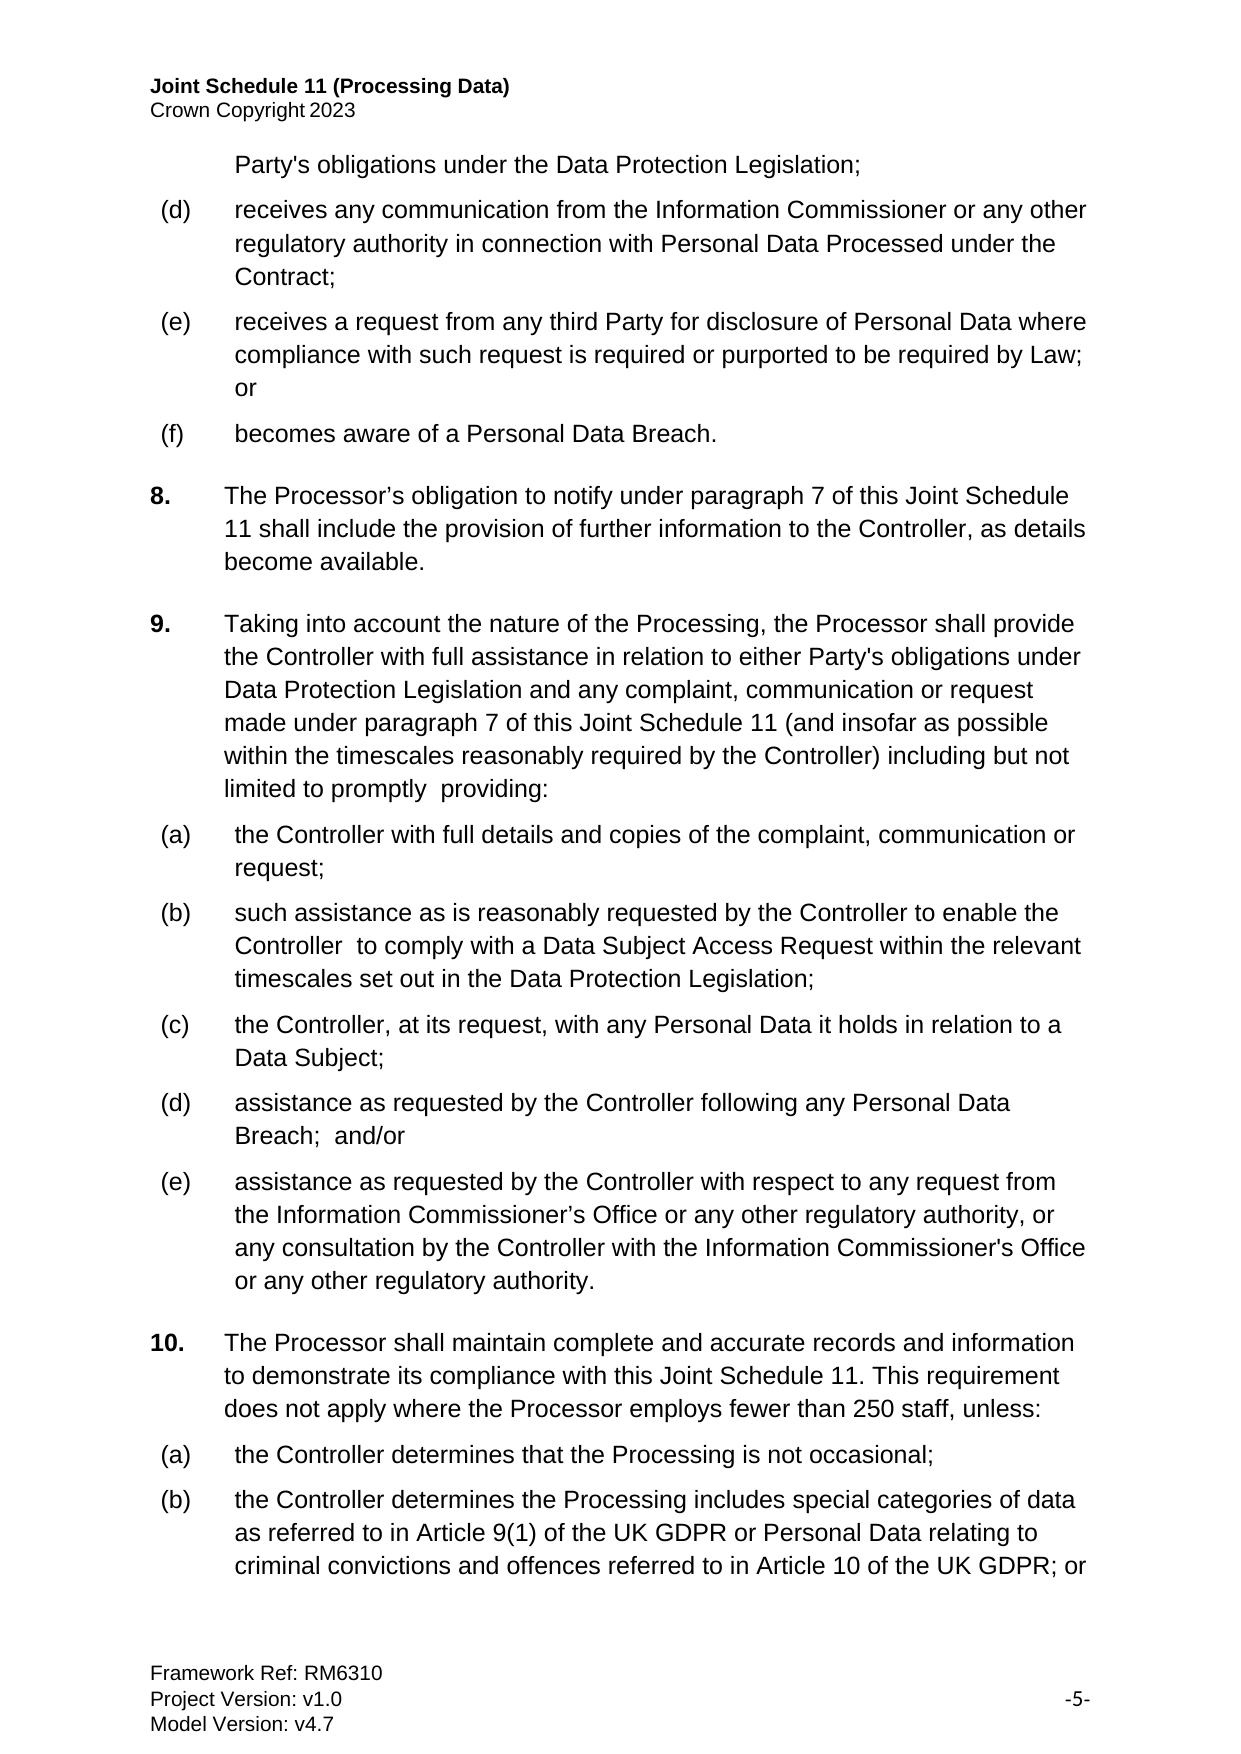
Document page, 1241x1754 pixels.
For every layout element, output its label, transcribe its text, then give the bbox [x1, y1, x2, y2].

list The Processor’s obligation to notify under paragraph 7 of this Joint Schedule 11 shall include the provision of further information to the Controller, as details become available. [150, 481, 1090, 576]
list receives any communication from the Information Commissioner or any other regulatory authority in connection with Personal Data Processed under the Contract; [160, 196, 1090, 290]
list the Controller, at its request, with any Personal Data it holds in relation to a Data Subject; [160, 1010, 1090, 1072]
list assistance as requested by the Controller following any Personal Data Breach; and/or [160, 1088, 1090, 1150]
list The Processor shall maintain complete and accurate records and information to demonstrate its compliance with this Joint Schedule 11. This requirement does not apply where the Processor employs fewer than 250 staff, unless: [150, 1328, 1090, 1423]
list the Controller with full details and copies of the complaint, communication or request; [160, 820, 1090, 881]
list the Controller determines the Processing includes special categories of data as referred to in Article 9(1) of the UK GDPR or Personal Data relating to criminal convictions and offences referred to in Article 10 of the UK GDPR; or [160, 1485, 1090, 1580]
list such assistance as is reasonably requested by the Controller to enable the Controller to comply with a Data Subject Access Request within the relevant timescales set out in the Data Protection Legislation; [160, 898, 1090, 993]
list Party's obligations under the Data Protection Legislation; [160, 150, 1090, 179]
list becomes aware of a Personal Data Breach. [160, 419, 1090, 447]
list receives a request from any third Party for disclosure of Personal Data where compliance with such request is required or purported to be required by Law; or [160, 307, 1090, 402]
list assistance as requested by the Controller with respect to any request from the Information Commissioner’s Office or any other regulatory authority, or any consultation by the Controller with the Information Commissioner's Office or any other regulatory authority. [160, 1167, 1090, 1295]
list the Controller determines that the Processing is not occasional; [160, 1440, 1090, 1468]
list Taking into account the nature of the Processing, the Processor shall provide the Controller with full assistance in relation to either Party's obligations under Data Protection Legislation and any complaint, communication or request made under paragraph 7 of this Joint Schedule 11 (and insofar as possible within the timescales reasonably required by the Controller) including but not limited to promptly providing: [150, 609, 1090, 803]
